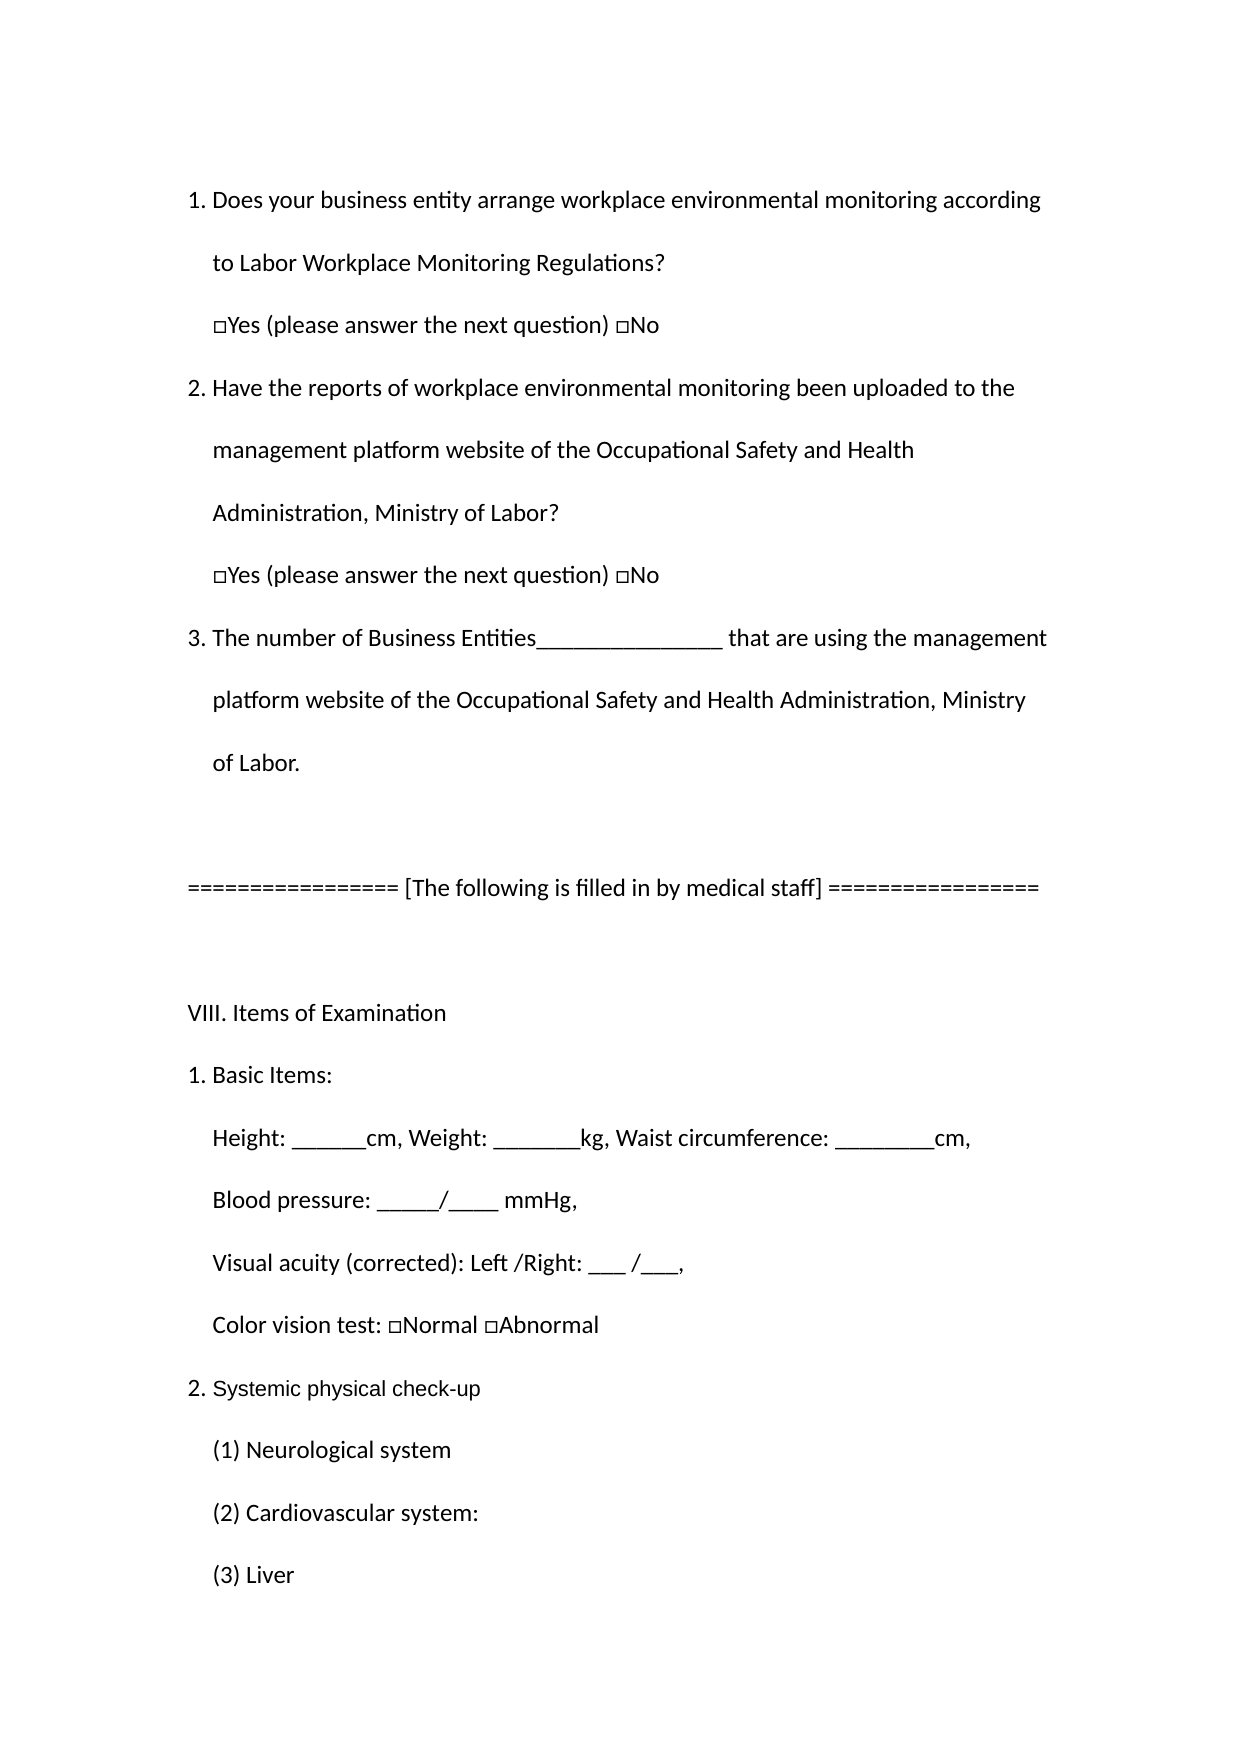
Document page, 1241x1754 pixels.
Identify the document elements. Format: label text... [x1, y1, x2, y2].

text Color vision test: □Normal □Abnormal [187, 1283, 1053, 1346]
text VIII. Items of Examination [187, 971, 1053, 1033]
text ================= [The following is filled in by medical staff] ================= [187, 846, 1053, 908]
text Height: ______cm, Weight: _______kg, Waist circumference: ________cm, [187, 1096, 1053, 1158]
text Blood pressure: _____/____ mmHg, [187, 1158, 1053, 1221]
text 1. Basic Items: [187, 1033, 1053, 1096]
text □Yes (please answer the next question) □No [187, 533, 1053, 596]
text (3) Liver [212, 1533, 1053, 1596]
text 1. Does your business entity arrange workplace environmental monitoring according to Labor Workplace Monitoring Regulations? [187, 158, 1053, 283]
text (1) Neurological system [212, 1408, 1053, 1471]
text (2) Cardiovascular system: [212, 1471, 1053, 1533]
text 3. The number of Business Entities_______________ that are using the management platform website of the Occupational Safety and Health Administration, Ministry of Labor. [187, 596, 1053, 783]
text □Yes (please answer the next question) □No [187, 283, 1053, 346]
text Visual acuity (corrected): Left /Right: ___ /___, [187, 1221, 1053, 1283]
text 2. Systemic physical check-up [187, 1346, 1053, 1408]
text 2. Have the reports of workplace environmental monitoring been uploaded to the management platform website of the Occupational Safety and Health Administration, Ministry of Labor? [187, 346, 1053, 533]
